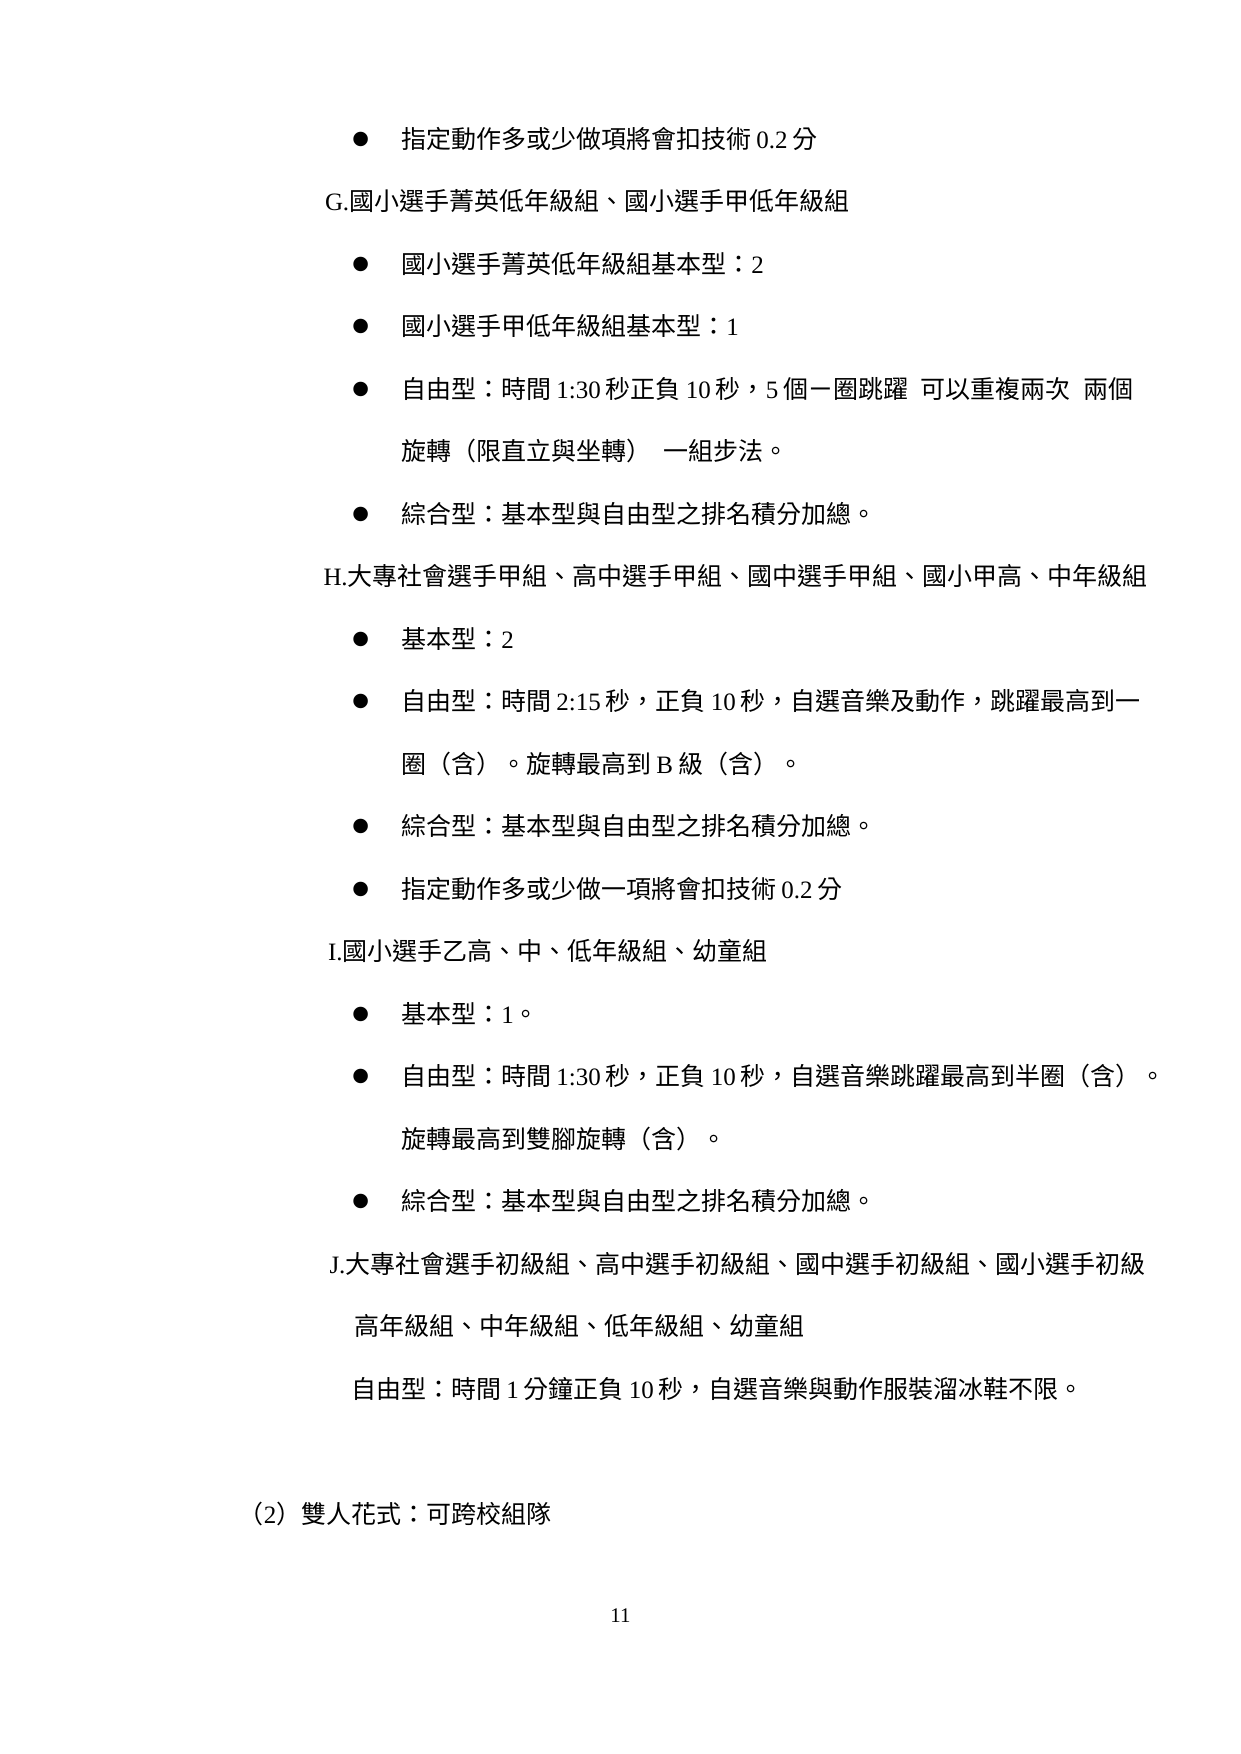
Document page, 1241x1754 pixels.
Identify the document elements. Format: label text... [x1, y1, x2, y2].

list 綜合型：基本型與自由型之排名積分加總。 [351, 783, 1152, 846]
list 自由型：時間1:30秒正負10秒，5個ㄧ圈跳躍 可以重複兩次 兩個旋轉（限直立與坐轉） 一組步法。 [351, 346, 1152, 471]
list 指定動作多或少做一項將會扣技術0.2分 [351, 846, 1152, 908]
text H.大專社會選手甲組、高中選手甲組、國中選手甲組、國小甲高、中年級組 [192, 533, 1152, 596]
list 國小選手甲低年級組基本型：1 [351, 283, 1152, 346]
text J.大專社會選手初級組、高中選手初級組、國中選手初級組、國小選手初級 [192, 1221, 1152, 1283]
list 基本型：2 [351, 596, 1152, 658]
text 高年級組、中年級組、低年級組、幼童組 [192, 1283, 1152, 1346]
text 自由型：時間1分鐘正負10秒，自選音樂與動作服裝溜冰鞋不限。 [89, 1346, 1152, 1408]
text I.國小選手乙高、中、低年級組、幼童組 [192, 908, 1152, 971]
list 自由型：時間1:30秒，正負10秒，自選音樂跳躍最高到半圈（含）。旋轉最高到雙腳旋轉（含）。 [351, 1033, 1152, 1158]
text （2）雙人花式：可跨校組隊 [89, 1471, 1152, 1533]
list 自由型：時間2:15秒，正負10秒，自選音樂及動作，跳躍最高到一圈（含）。旋轉最高到B級（含）。 [351, 658, 1152, 783]
list 基本型：1。 [351, 971, 1152, 1033]
list 指定動作多或少做項將會扣技術0.2分 [351, 96, 1152, 158]
list 綜合型：基本型與自由型之排名積分加總。 [351, 471, 1152, 533]
list 國小選手菁英低年級組基本型：2 [351, 221, 1152, 283]
list 綜合型：基本型與自由型之排名積分加總。 [351, 1158, 1152, 1221]
text G.國小選手菁英低年級組、國小選手甲低年級組 [192, 158, 1152, 221]
